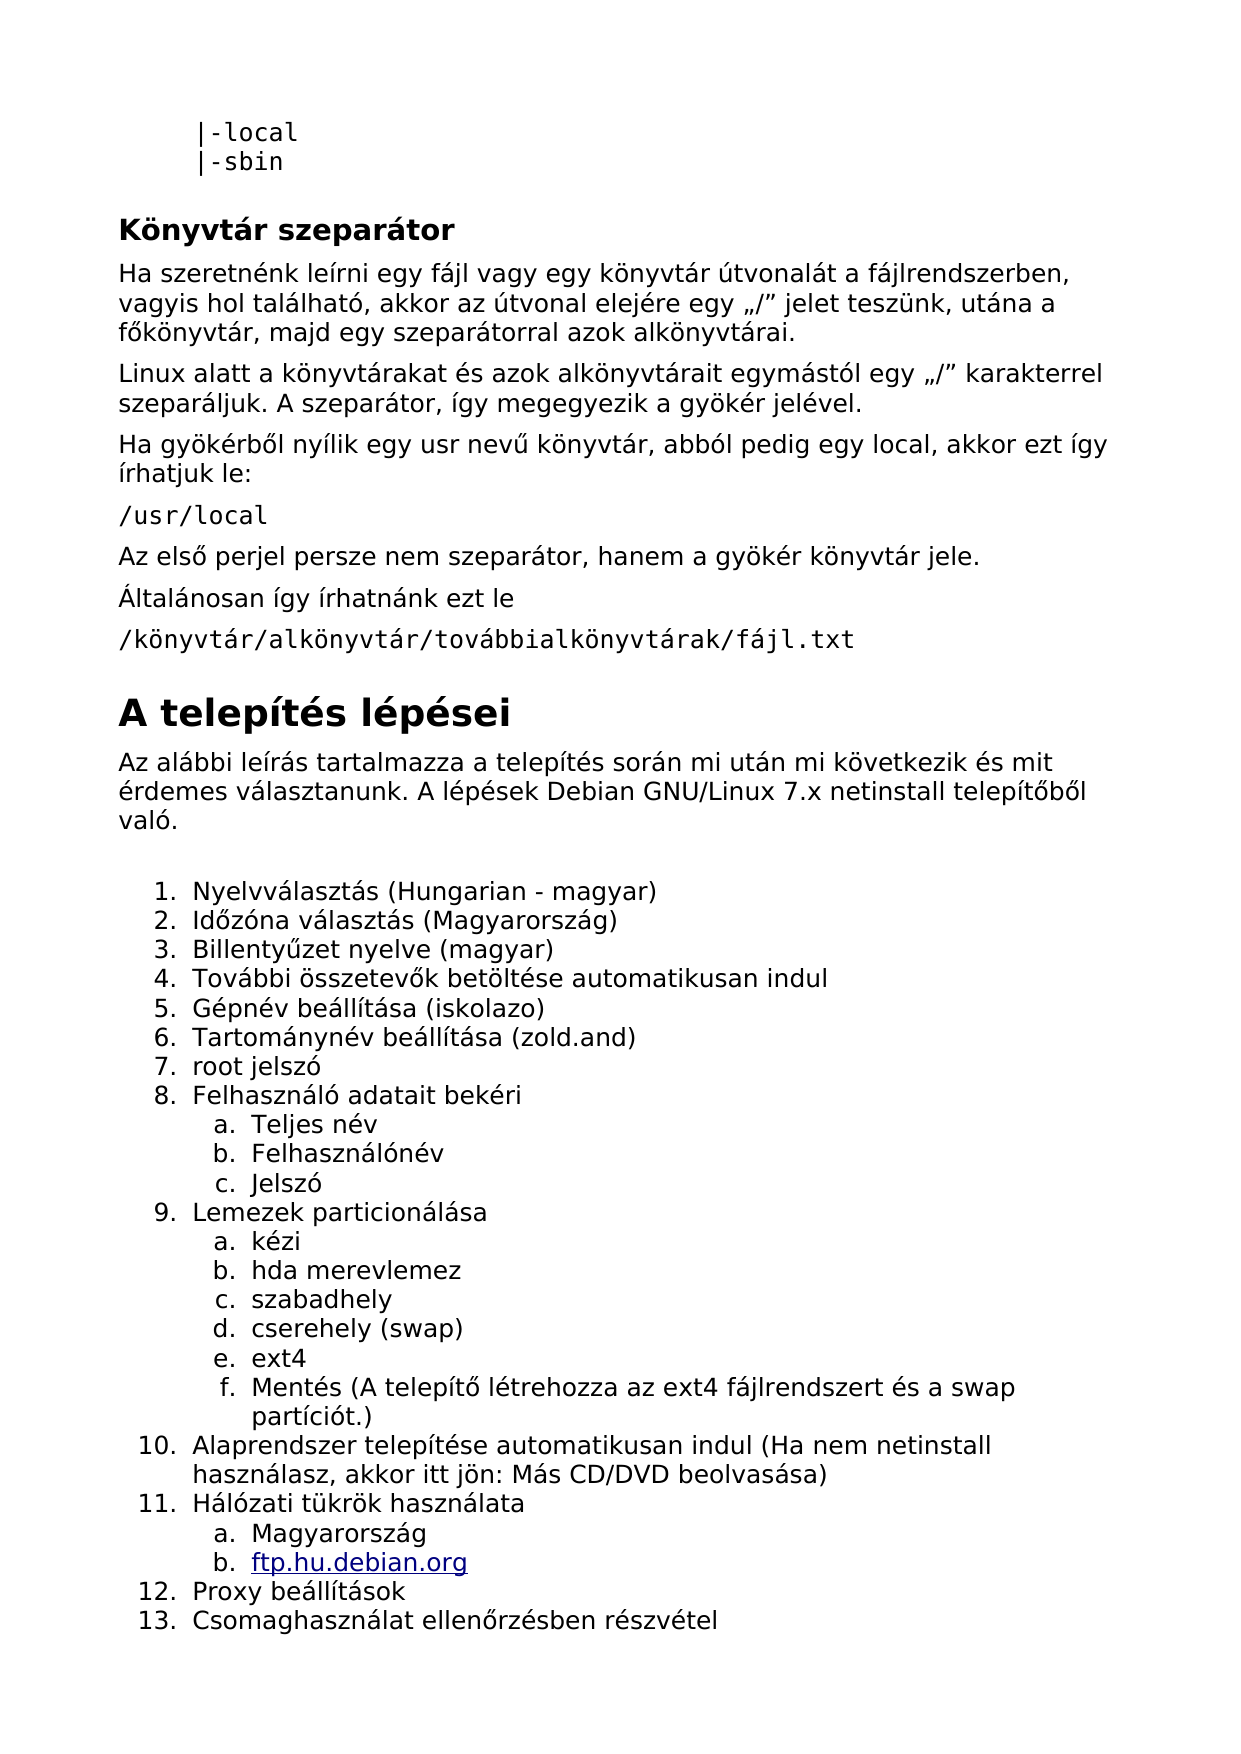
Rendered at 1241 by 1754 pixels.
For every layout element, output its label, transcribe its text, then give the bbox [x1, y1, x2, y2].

list ext4 [236, 1344, 1122, 1373]
list Felhasználó adatait bekéri [177, 1081, 1122, 1111]
list Jelszó [236, 1169, 1122, 1198]
subtitle Könyvtár szeparátor [118, 213, 1122, 247]
list Lemezek particionálása [177, 1198, 1122, 1227]
text Linux alatt a könyvtárakat és azok alkönyvtárait egymástól egy „/” karakterrel szeparáljuk. A szeparátor, így megegyezik a gyökér jelével. [118, 360, 1122, 418]
list Alaprendszer telepítése automatikusan indul (Ha nem netinstall használasz, akkor itt jön: Más CD/DVD beolvasása) [177, 1431, 1122, 1490]
list hda merevlemez [236, 1256, 1122, 1286]
list szabadhely [236, 1286, 1122, 1315]
list Mentés (A telepítő létrehozza az ext4 fájlrendszert és a swap partíciót.) [236, 1373, 1122, 1431]
list Hálózati tükrök használata [177, 1490, 1122, 1519]
list Gépnév beállítása (iskolazo) [177, 994, 1122, 1023]
list kézi [236, 1227, 1122, 1256]
list További összetevők betöltése automatikusan indul [177, 965, 1122, 994]
text Az első perjel persze nem szeparátor, hanem a gyökér könyvtár jele. [118, 542, 1122, 571]
text /usr/local [118, 501, 1122, 531]
list cserehely (swap) [236, 1315, 1122, 1344]
text |-local |-sbin [118, 118, 1122, 176]
list Időzóna választás (Magyarország) [177, 906, 1122, 936]
text Az alábbi leírás tartalmazza a telepítés során mi után mi következik és mit érdemes választanunk. A lépések Debian GNU/Linux 7.x netinstall telepítőből való. [118, 748, 1122, 835]
list root jelszó [177, 1052, 1122, 1081]
list ftp.hu.debian.org [236, 1548, 1122, 1577]
list Felhasználónév [236, 1140, 1122, 1169]
subtitle A telepítés lépései [118, 692, 1122, 735]
list Billentyűzet nyelve (magyar) [177, 936, 1122, 965]
list Proxy beállítások [177, 1577, 1122, 1606]
text Ha szeretnénk leírni egy fájl vagy egy könyvtár útvonalát a fájlrendszerben, vagyis hol található, akkor az útvonal elejére egy „/” jelet teszünk, utána a főkönyvtár, majd egy szeparátorral azok alkönyvtárai. [118, 260, 1122, 347]
text Ha gyökérből nyílik egy usr nevű könyvtár, abból pedig egy local, akkor ezt így írhatjuk le: [118, 431, 1122, 489]
list Csomaghasználat ellenőrzésben részvétel [177, 1606, 1122, 1636]
text /könyvtár/alkönyvtár/továbbialkönyvtárak/fájl.txt [118, 626, 1122, 655]
text Általánosan így írhatnánk ezt le [118, 584, 1122, 613]
list Magyarország [236, 1519, 1122, 1548]
list Nyelvválasztás (Hungarian - magyar) [177, 877, 1122, 906]
list Tartománynév beállítása (zold.and) [177, 1023, 1122, 1052]
list Teljes név [236, 1111, 1122, 1140]
